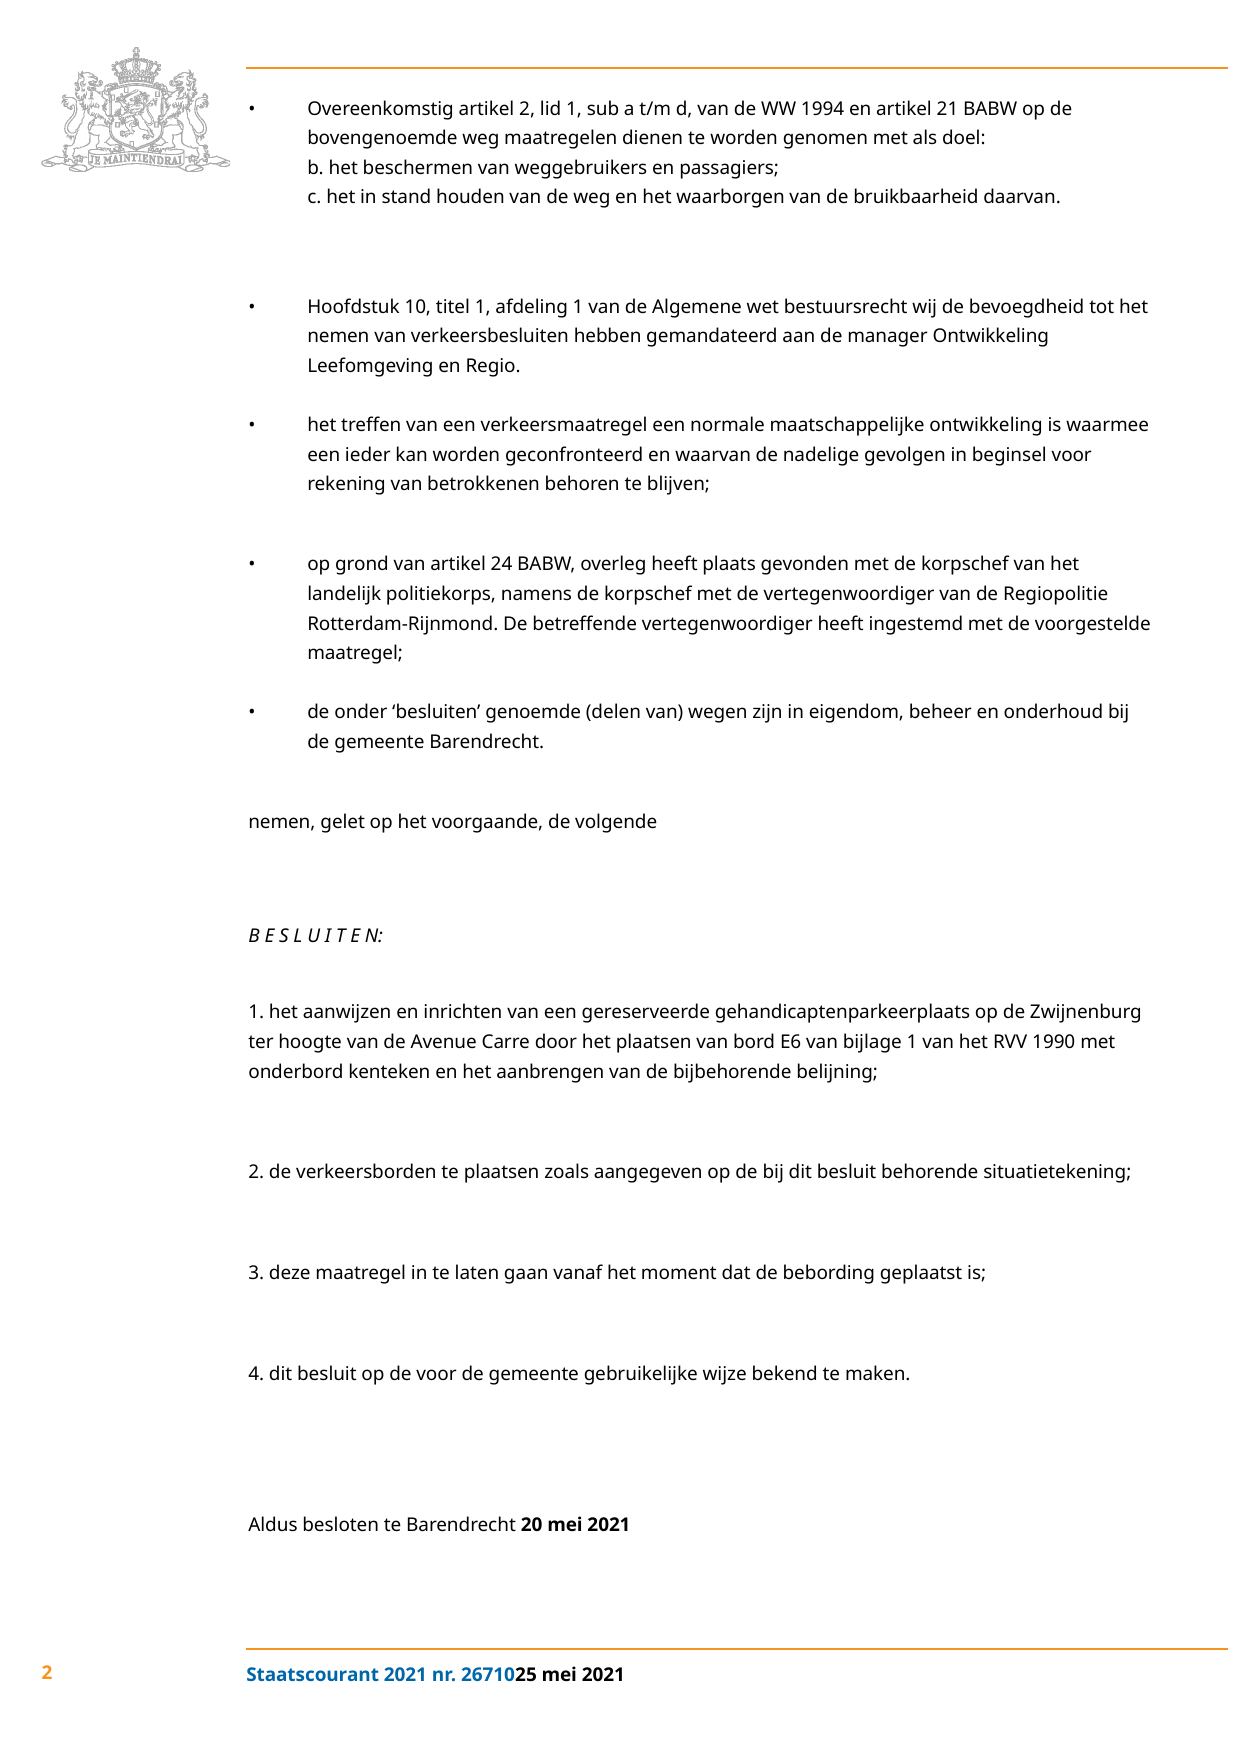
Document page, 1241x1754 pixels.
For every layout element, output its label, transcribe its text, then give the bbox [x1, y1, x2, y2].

list b. het beschermen van weggebruikers en passagiers; [248, 154, 1152, 180]
picture [41, 47, 231, 172]
list het treffen van een verkeersmaatregel een normale maatschappelijke ontwikkeling is waarmee een ieder kan worden geconfronteerd en waarvan de nadelige gevolgen in beginsel voor rekening van betrokkenen behoren te blijven; [248, 411, 1152, 496]
list op grond van artikel 24 BABW, overleg heeft plaats gevonden met de korpschef van het landelijk politiekorps, namens de korpschef met de vertegenwoordiger van de Regiopolitie Rotterdam-Rijnmond. De betreffende vertegenwoordiger heeft ingestemd met de voorgestelde maatregel; [248, 551, 1152, 665]
list Hoofdstuk 10, titel 1, afdeling 1 van de Algemene wet bestuursrecht wij de bevoegdheid tot het nemen van verkeersbesluiten hebben gemandateerd aan de manager Ontwikkeling Leefomgeving en Regio. [248, 293, 1152, 378]
text Aldus besloten te Barendrecht 20 mei 2021 [248, 1512, 1152, 1537]
list de onder ‘besluiten’ genoemde (delen van) wegen zijn in eigendom, beheer en onderhoud bij de gemeente Barendrecht. [248, 698, 1152, 754]
text nemen, gelet op het voorgaande, de volgende [248, 808, 1152, 834]
text 2. de verkeersborden te plaatsen zoals aangegeven op de bij dit besluit behorende situatietekening; [248, 1159, 1152, 1184]
text 1. het aanwijzen en inrichten van een gereserveerde gehandicaptenparkeerplaats op de Zwijnenburg ter hoogte van de Avenue Carre door het plaatsen van bord E6 van bijlage 1 van het RVV 1990 met onderbord kenteken en het aanbrengen van de bijbehorende belijning; [248, 999, 1152, 1083]
text B E S L U I T E N: [248, 922, 1152, 948]
text 3. deze maatregel in te laten gaan vanaf het moment dat de bebording geplaatst is; [248, 1259, 1152, 1285]
list Overeenkomstig artikel 2, lid 1, sub a t/m d, van de WW 1994 en artikel 21 BABW op de bovengenoemde weg maatregelen dienen te worden genomen met als doel: [248, 95, 1152, 150]
list c. het in stand houden van de weg en het waarborgen van de bruikbaarheid daarvan. [248, 183, 1152, 209]
text 4. dit besluit op de voor de gemeente gebruikelijke wijze bekend te maken. [248, 1360, 1152, 1386]
